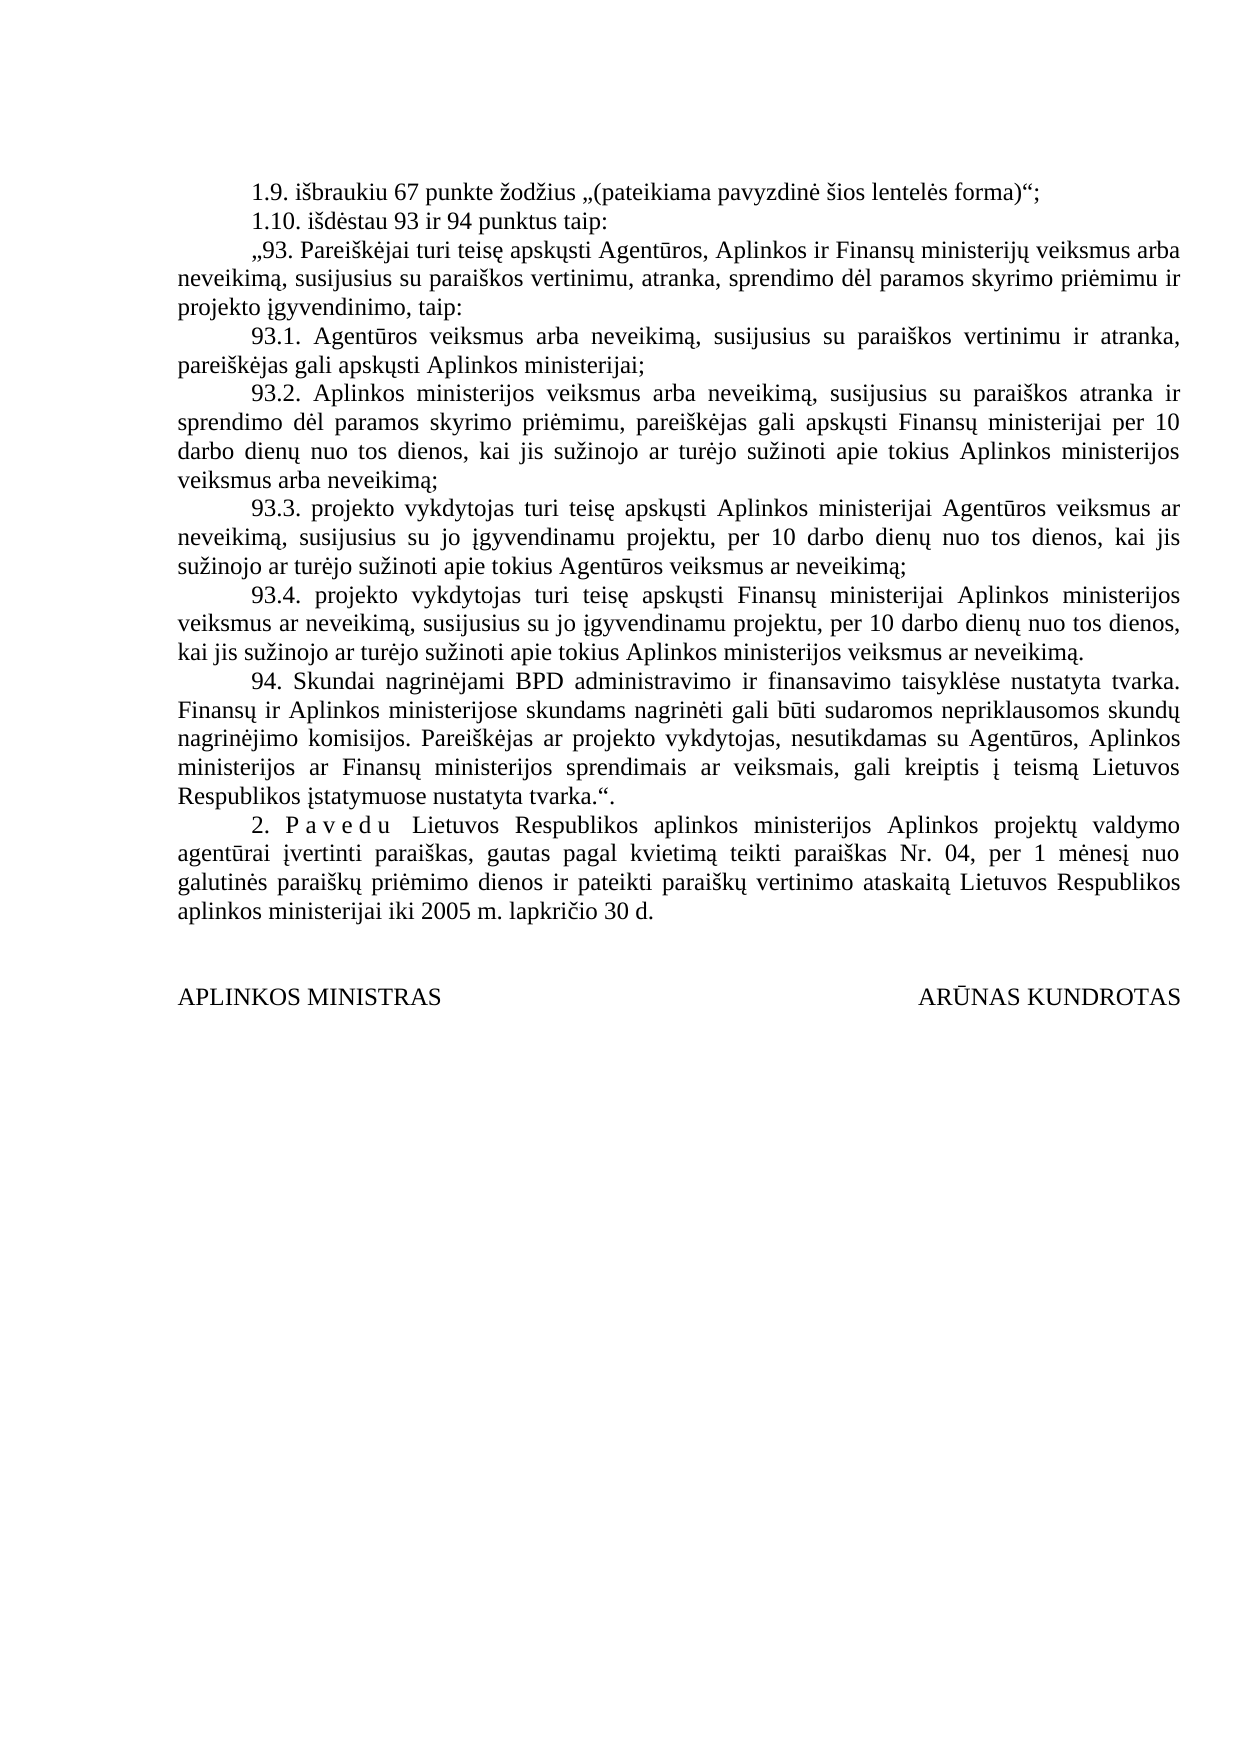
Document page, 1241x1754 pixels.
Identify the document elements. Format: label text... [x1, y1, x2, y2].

text 93.1. Agentūros veiksmus arba neveikimą, susijusius su paraiškos vertinimu ir atranka, pareiškėjas gali apskųsti Aplinkos ministerijai; [177, 321, 1181, 378]
text „93. Pareiškėjai turi teisę apskųsti Agentūros, Aplinkos ir Finansų ministerijų veiksmus arba neveikimą, susijusius su paraiškos vertinimu, atranka, sprendimo dėl paramos skyrimo priėmimu ir projekto įgyvendinimo, taip: [177, 235, 1181, 321]
text 2. Pavedu Lietuvos Respublikos aplinkos ministerijos Aplinkos projektų valdymo agentūrai įvertinti paraiškas, gautas pagal kvietimą teikti paraiškas Nr. 04, per 1 mėnesį nuo galutinės paraiškų priėmimo dienos ir pateikti paraiškų vertinimo ataskaitą Lietuvos Respublikos aplinkos ministerijai iki 2005 m. lapkričio 30 d. [177, 810, 1181, 925]
text APLINKOS MINISTRAS ARŪNAS KUNDROTAS [177, 982, 1181, 1011]
text 93.4. projekto vykdytojas turi teisę apskųsti Finansų ministerijai Aplinkos ministerijos veiksmus ar neveikimą, susijusius su jo įgyvendinamu projektu, per 10 darbo dienų nuo tos dienos, kai jis sužinojo ar turėjo sužinoti apie tokius Aplinkos ministerijos veiksmus ar neveikimą. [177, 580, 1181, 666]
text 94. Skundai nagrinėjami BPD administravimo ir finansavimo taisyklėse nustatyta tvarka. Finansų ir Aplinkos ministerijose skundams nagrinėti gali būti sudaromos nepriklausomos skundų nagrinėjimo komisijos. Pareiškėjas ar projekto vykdytojas, nesutikdamas su Agentūros, Aplinkos ministerijos ar Finansų ministerijos sprendimais ar veiksmais, gali kreiptis į teismą Lietuvos Respublikos įstatymuose nustatyta tvarka.“. [177, 666, 1181, 810]
text 93.3. projekto vykdytojas turi teisę apskųsti Aplinkos ministerijai Agentūros veiksmus ar neveikimą, susijusius su jo įgyvendinamu projektu, per 10 darbo dienų nuo tos dienos, kai jis sužinojo ar turėjo sužinoti apie tokius Agentūros veiksmus ar neveikimą; [177, 493, 1181, 580]
text 1.9. išbraukiu 67 punkte žodžius „(pateikiama pavyzdinė šios lentelės forma)“; [177, 177, 1181, 206]
text 93.2. Aplinkos ministerijos veiksmus arba neveikimą, susijusius su paraiškos atranka ir sprendimo dėl paramos skyrimo priėmimu, pareiškėjas gali apskųsti Finansų ministerijai per 10 darbo dienų nuo tos dienos, kai jis sužinojo ar turėjo sužinoti apie tokius Aplinkos ministerijos veiksmus arba neveikimą; [177, 378, 1181, 493]
text 1.10. išdėstau 93 ir 94 punktus taip: [177, 206, 1181, 235]
